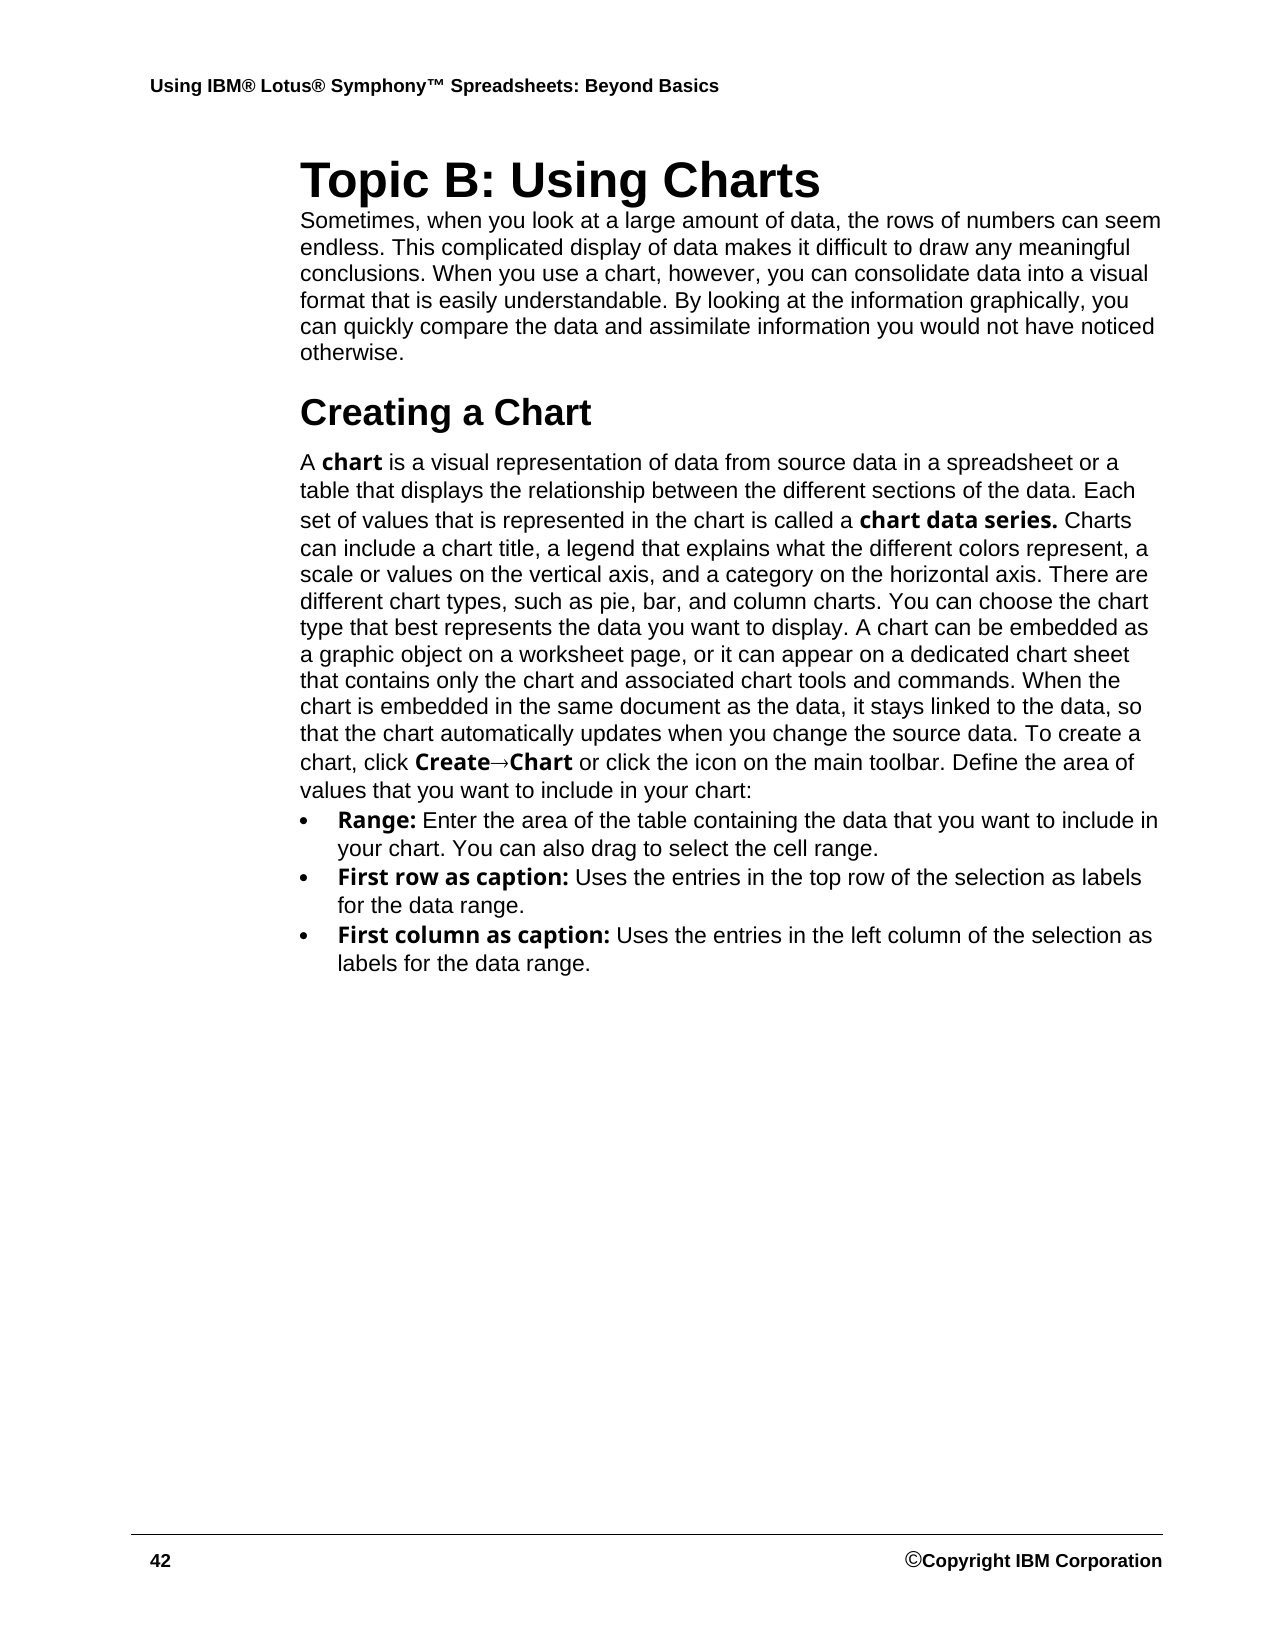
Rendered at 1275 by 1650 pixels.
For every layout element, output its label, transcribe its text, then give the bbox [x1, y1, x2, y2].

text Topic B: Using Charts [300, 150, 1162, 207]
list Range: Enter the area of the table containing the data that you want to include in your chart. You can also drag to select the cell range. [300, 803, 1162, 861]
list First column as caption: Uses the entries in the left column of the selection as labels for the data range. [300, 919, 1162, 976]
text A chart is a visual representation of data from source data in a spreadsheet or a table that displays the relationship between the different sections of the data. Each set of values that is represented in the chart is called a chart data series. Charts can include a chart title, a legend that explains what the different colors represent, a scale or values on the vertical axis, and a category on the horizontal axis. There are different chart types, such as pie, bar, and column charts. You can choose the chart type that best represents the data you want to display. A chart can be embedded as a graphic object on a worksheet page, or it can appear on a dedicated chart sheet that contains only the chart and associated chart tools and commands. When the chart is embedded in the same document as the data, it stays linked to the data, so that the chart automatically updates when you change the source data. To create a chart, click CreateChart or click the icon on the main toolbar. Define the area of values that you want to include in your chart: [300, 446, 1162, 803]
list First row as caption: Uses the entries in the top row of the selection as labels for the data range. [300, 861, 1162, 919]
subtitle Creating a Chart [300, 391, 1162, 434]
text Sometimes, when you look at a large amount of data, the rows of numbers can seem endless. This complicated display of data makes it difficult to draw any meaningful conclusions. When you use a chart, however, you can consolidate data into a visual format that is easily understandable. By looking at the information graphically, you can quickly compare the data and assimilate information you would not have noticed otherwise. [300, 207, 1162, 366]
